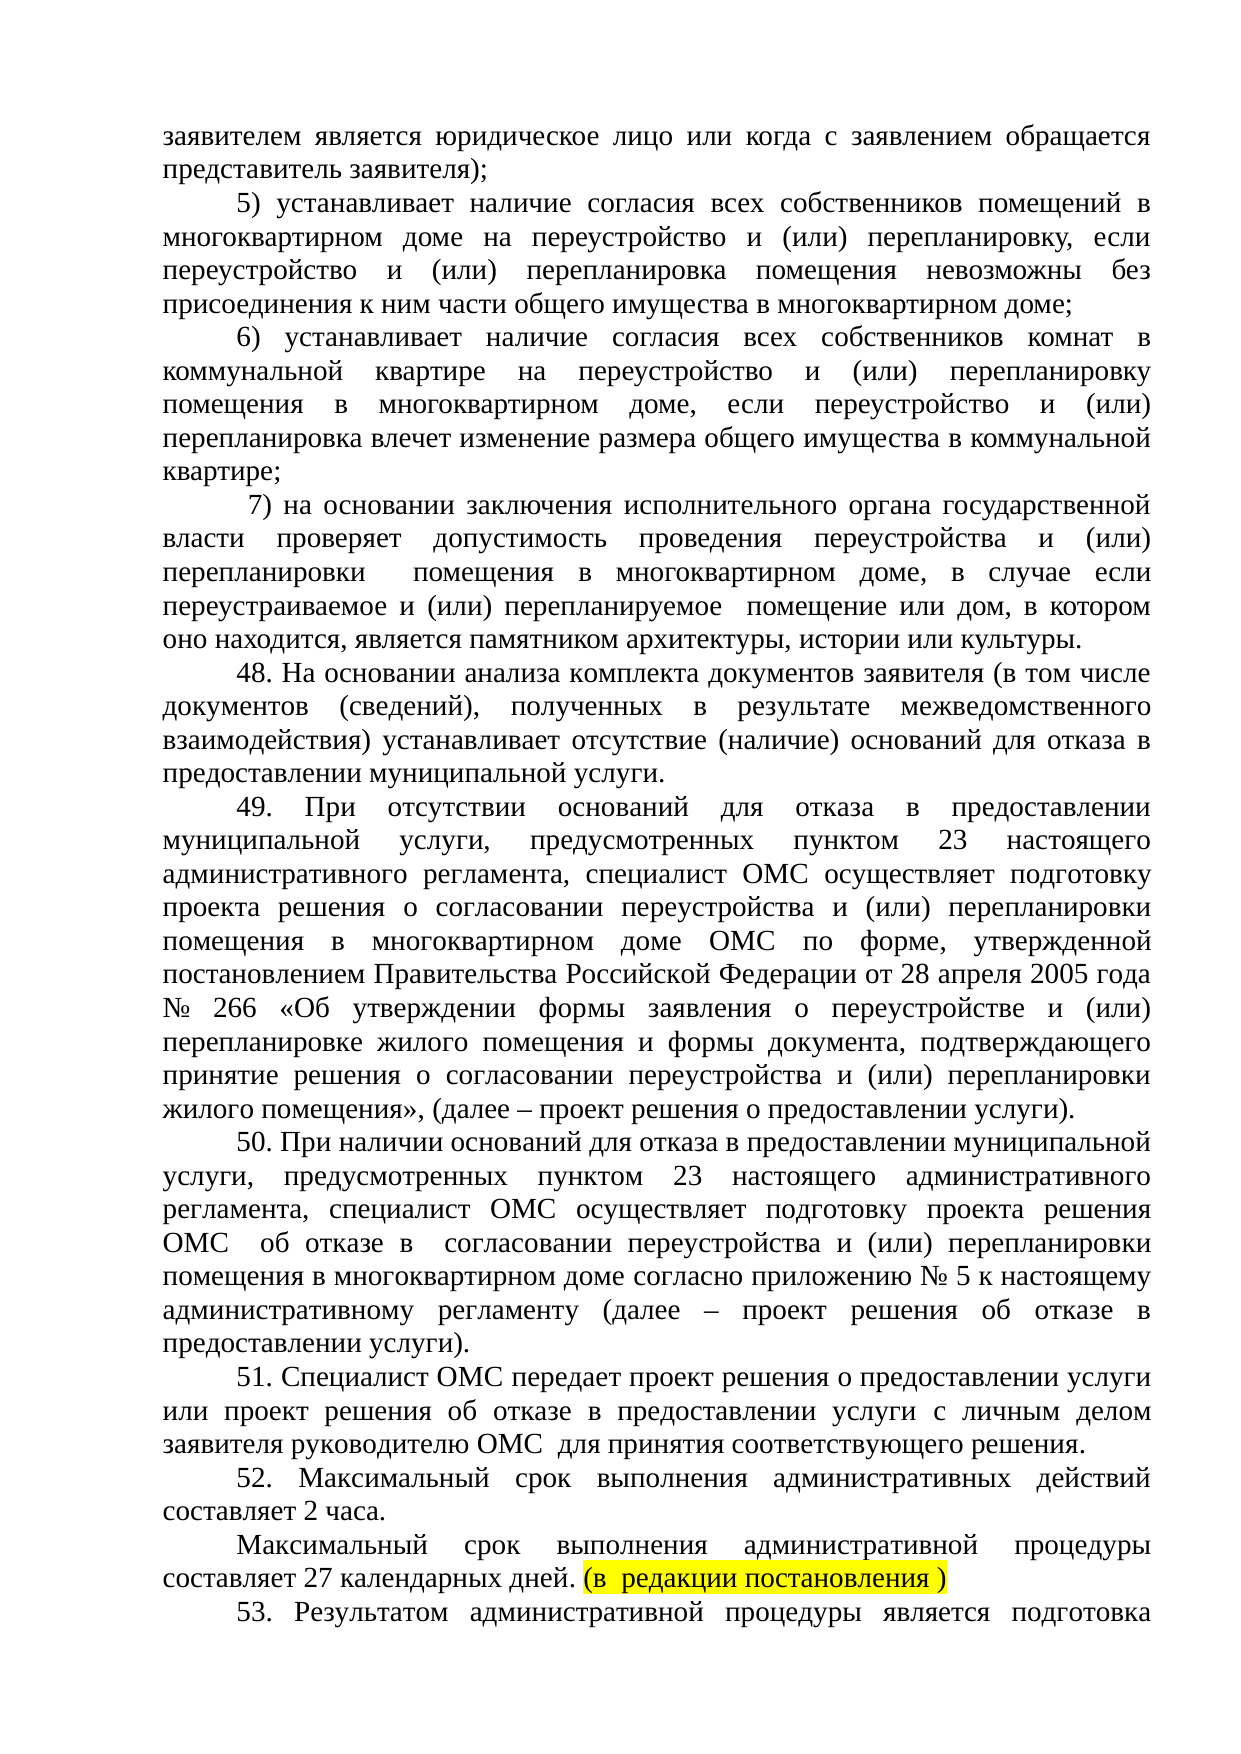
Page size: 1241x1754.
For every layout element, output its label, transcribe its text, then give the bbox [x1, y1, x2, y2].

text Максимальный срок выполнения административной процедуры составляет 27 календарных дней. (в редакции постановления ) [162, 1527, 1152, 1594]
text 6) устанавливает наличие согласия всех собственников комнат в коммунальной квартире на переустройство и (или) перепланировку помещения в многоквартирном доме, если переустройство и (или) перепланировка влечет изменение размера общего имущества в коммунальной квартире; [162, 319, 1152, 487]
text 48. На основании анализа комплекта документов заявителя (в том числе документов (сведений), полученных в результате межведомственного взаимодействия) устанавливает отсутствие (наличие) оснований для отказа в предоставлении муниципальной услуги. [162, 655, 1152, 789]
text 7) на основании заключения исполнительного органа государственной власти проверяет допустимость проведения переустройства и (или) перепланировки помещения в многоквартирном доме, в случае если переустраиваемое и (или) перепланируемое помещение или дом, в котором оно находится, является памятником архитектуры, истории или культуры. [162, 487, 1152, 655]
text 53. Результатом административной процедуры является подготовка [162, 1594, 1152, 1627]
text заявителем является юридическое лицо или когда с заявлением обращается представитель заявителя); [162, 118, 1152, 185]
text 49. При отсутствии оснований для отказа в предоставлении муниципальной услуги, предусмотренных пунктом 23 настоящего административного регламента, специалист ОМС осуществляет подготовку проекта решения о согласовании переустройства и (или) перепланировки помещения в многоквартирном доме ОМС по форме, утвержденной постановлением Правительства Российской Федерации от 28 апреля 2005 года № 266 «Об утверждении формы заявления о переустройстве и (или) перепланировке жилого помещения и формы документа, подтверждающего принятие решения о согласовании переустройства и (или) перепланировки жилого помещения», (далее – проект решения о предоставлении услуги). [162, 789, 1152, 1124]
text 50. При наличии оснований для отказа в предоставлении муниципальной услуги, предусмотренных пунктом 23 настоящего административного регламента, специалист ОМС осуществляет подготовку проекта решения ОМС об отказе в согласовании переустройства и (или) перепланировки помещения в многоквартирном доме согласно приложению № 5 к настоящему административному регламенту (далее – проект решения об отказе в предоставлении услуги). [162, 1124, 1152, 1359]
text 52. Максимальный срок выполнения административных действий составляет 2 часа. [162, 1460, 1152, 1527]
text 51. Специалист ОМС передает проект решения о предоставлении услуги или проект решения об отказе в предоставлении услуги с личным делом заявителя руководителю ОМС для принятия соответствующего решения. [162, 1359, 1152, 1460]
text 5) устанавливает наличие согласия всех собственников помещений в многоквартирном доме на переустройство и (или) перепланировку, если переустройство и (или) перепланировка помещения невозможны без присоединения к ним части общего имущества в многоквартирном доме; [162, 185, 1152, 319]
